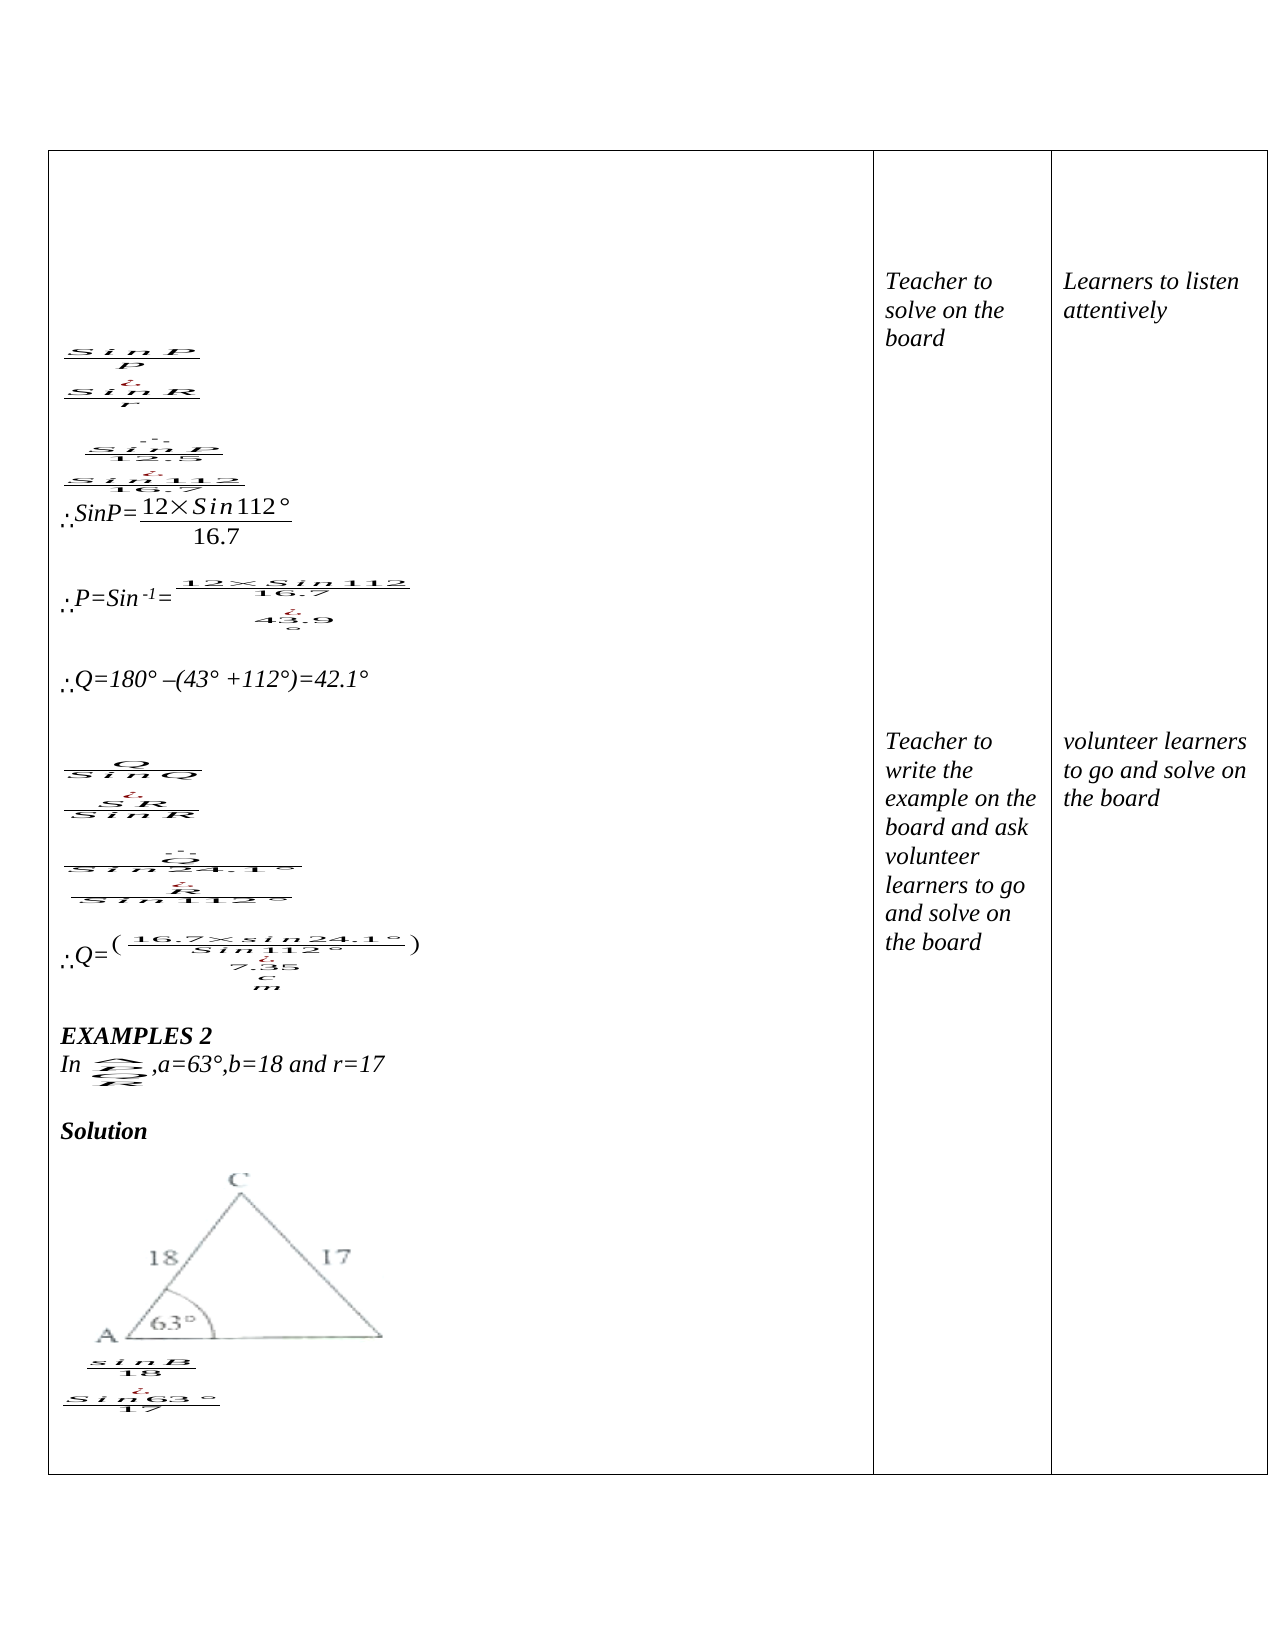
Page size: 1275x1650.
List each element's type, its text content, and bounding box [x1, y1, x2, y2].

table_cell The sine rule For any sine rule states that An alternative form of the sine rule is as follows We use the sine rule to solve non right-angled triangles ,in which Two angles and any sides are given Two sides and the non-included angle are given EXAMPLE In ,p=12.5cm,r=16.7 and r=112° Solution If no sketch is given ,it is good idea to draw your own rough sketch showing the given information Since two sides and the non-included angles are given ,we use the sine rule .Since two sides and the non-included angle are given, we will use the sine rule SinP= P=Sin -1= Q=180° –(43° +112°)=42.1° Q= EXAMPLES 2 In ,a=63°,b=18 and r=17 Solution Sine B= B=Sin-1= There are two posible solutions for B.The second solution is B=180 -109.4.This is an example of ambigous case SOLUTION 1 C=180-(63+70.6)=46.4 C= So:B=70.6°,C=46.4° and C=13.82 Solution 2 C=180 –(63+109)=7.6 = Or B=109.4°,C=7.6° and C=2.52 [49, 151, 873, 1473]
table_cell Learners to listen attentively volunteer learners to go and solve on the board [1052, 151, 1267, 1473]
table_cell Teacher to solve on the board Teacher to write the example on the board and ask volunteer learners to go and solve on the board [874, 151, 1051, 1473]
